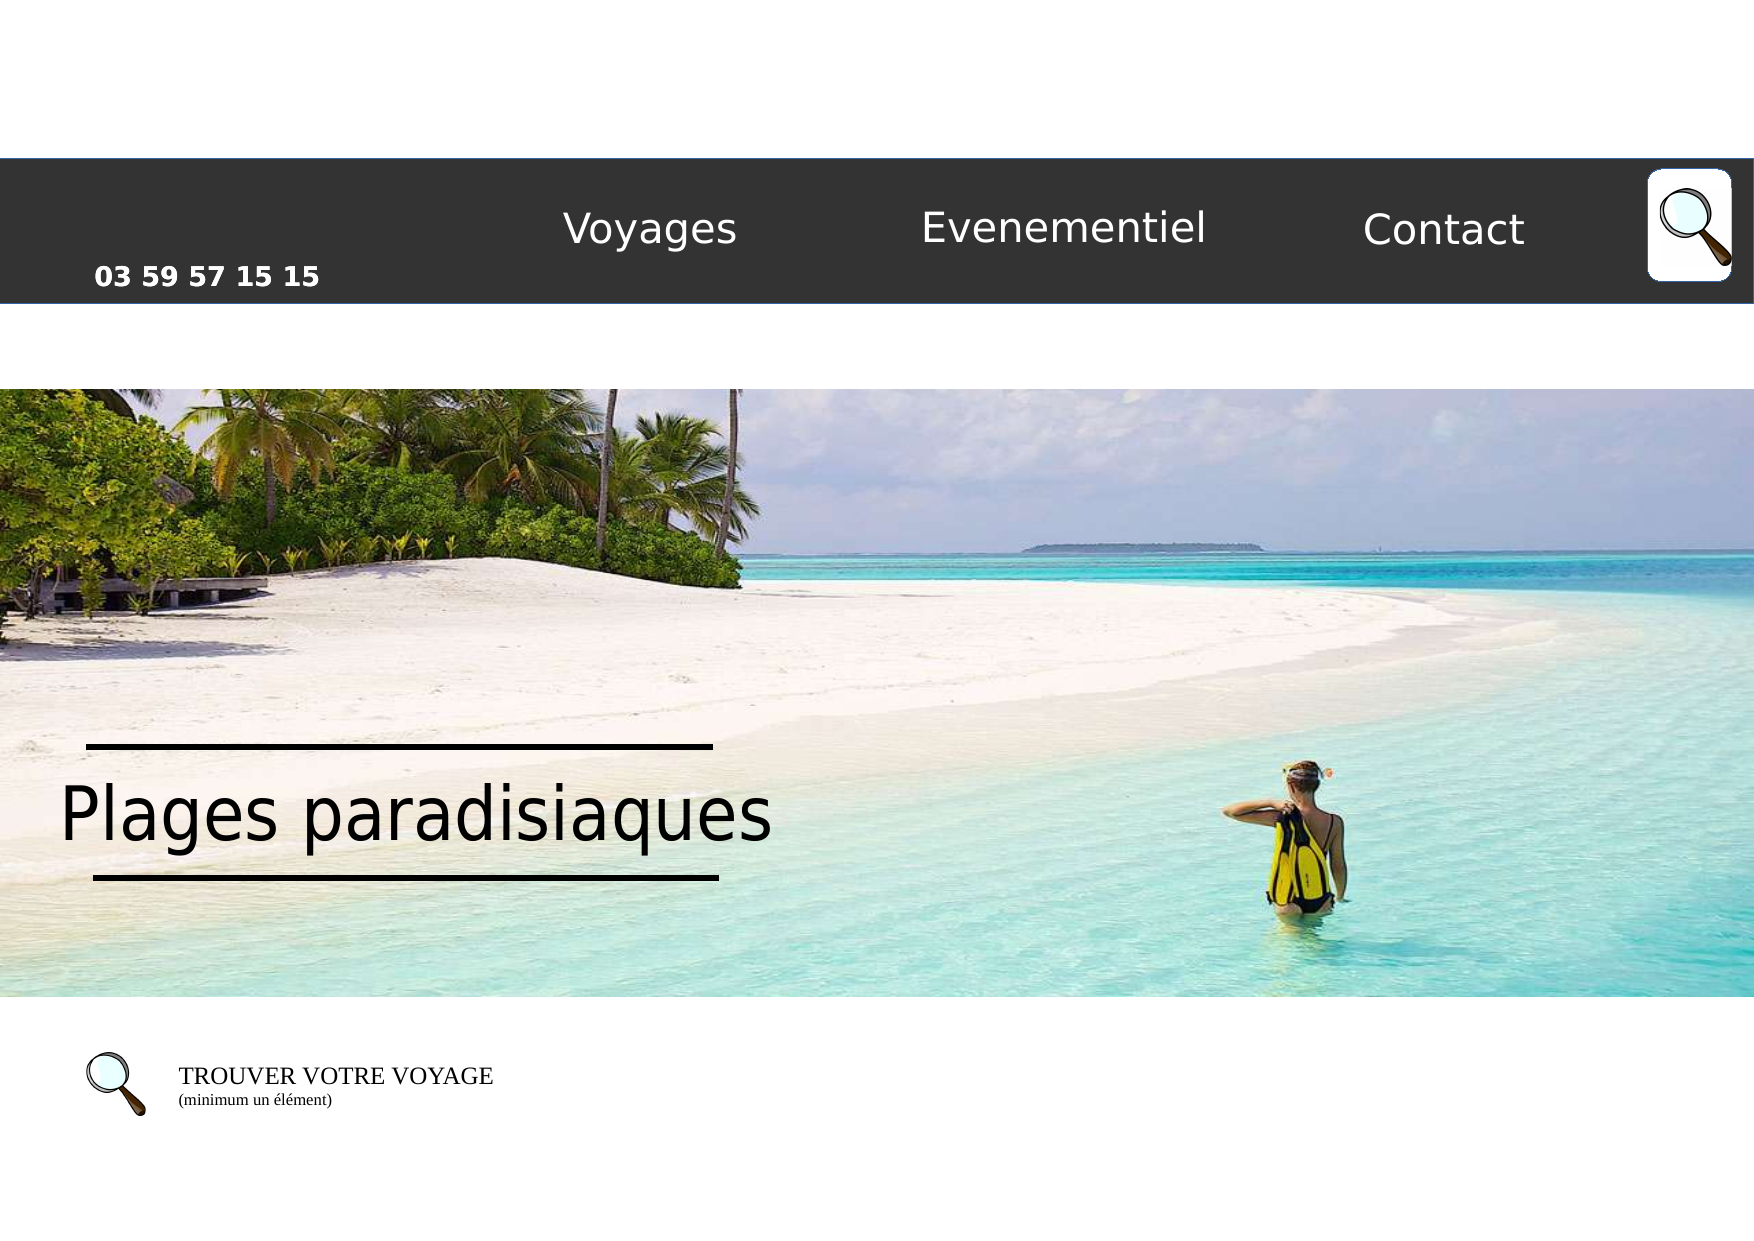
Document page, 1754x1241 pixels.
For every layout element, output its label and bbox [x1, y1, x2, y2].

picture [1659, 188, 1732, 266]
picture [0, 389, 1754, 997]
picture [86, 1052, 146, 1116]
